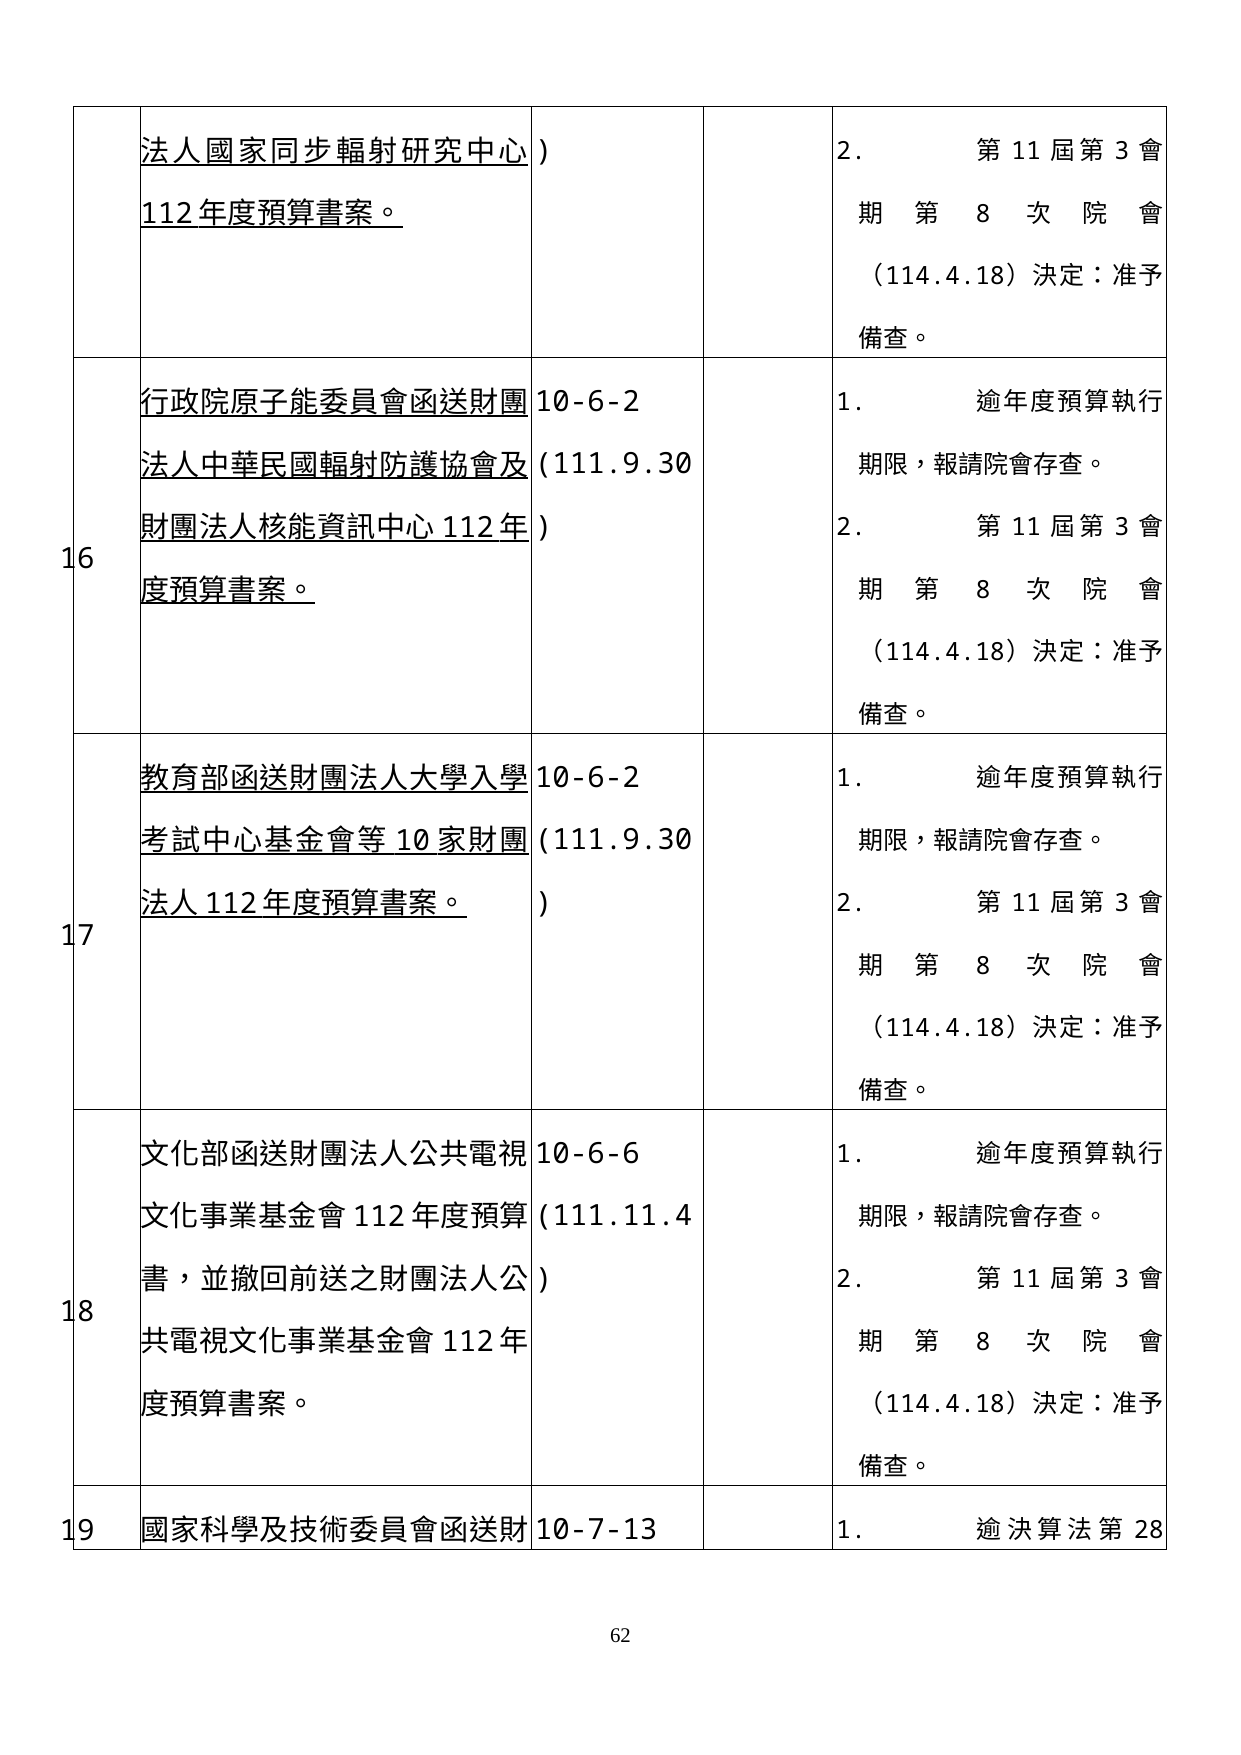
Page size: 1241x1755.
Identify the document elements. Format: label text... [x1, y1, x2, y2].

table_cell 教育部函送財團法人大學入學考試中心基金會等10家財團法人112年度預算書案。 [141, 734, 531, 1109]
table_cell [74, 734, 140, 1109]
table_cell 1. 逾年度預算執行期限，報請院會存查。 2. 第11屆第3會期第8次院會（114.4.18）決定：准予備查。 [833, 358, 1166, 733]
table_cell [704, 1486, 832, 1549]
table_cell 法人國家同步輻射研究中心112年度預算書案。 [141, 107, 531, 357]
table_cell 1. 逾年度預算執行期限，報請院會存查。 2. 第11屆第3會期第8次院會（114.4.18）決定：准予備查。 [833, 1110, 1166, 1485]
table_cell [74, 1110, 140, 1485]
table_cell [74, 358, 140, 733]
table_cell 10-6-6 (111.11.4) [532, 1110, 703, 1485]
table_cell 文化部函送財團法人公共電視文化事業基金會112年度預算書，並撤回前送之財團法人公共電視文化事業基金會112年度預算書案。 [141, 1110, 531, 1485]
table_cell [704, 107, 832, 357]
table_cell 10-6-2 (111.9.30) [532, 358, 703, 733]
table_cell [74, 1486, 140, 1549]
table_cell 1. 逾年度預算執行期限，報請院會存查。 2. 第11屆第3會期第8次院會（114.4.18）決定：准予備查。 [833, 734, 1166, 1109]
table_cell [704, 1110, 832, 1485]
table_cell ) [532, 107, 703, 357]
table_cell [704, 734, 832, 1109]
table_cell 2. 第11屆第3會期第8次院會（114.4.18）決定：准予備查。 [833, 107, 1166, 357]
table_cell 國家科學及技術委員會函送財 [141, 1486, 531, 1549]
table_cell 行政院原子能委員會函送財團法人中華民國輻射防護協會及財團法人核能資訊中心112年度預算書案。 [141, 358, 531, 733]
table_cell [704, 358, 832, 733]
table_cell [74, 107, 140, 357]
table_cell 10-7-13 [532, 1486, 703, 1549]
table_cell 10-6-2 (111.9.30) [532, 734, 703, 1109]
table_cell 1. 逾決算法第28 [833, 1486, 1166, 1549]
